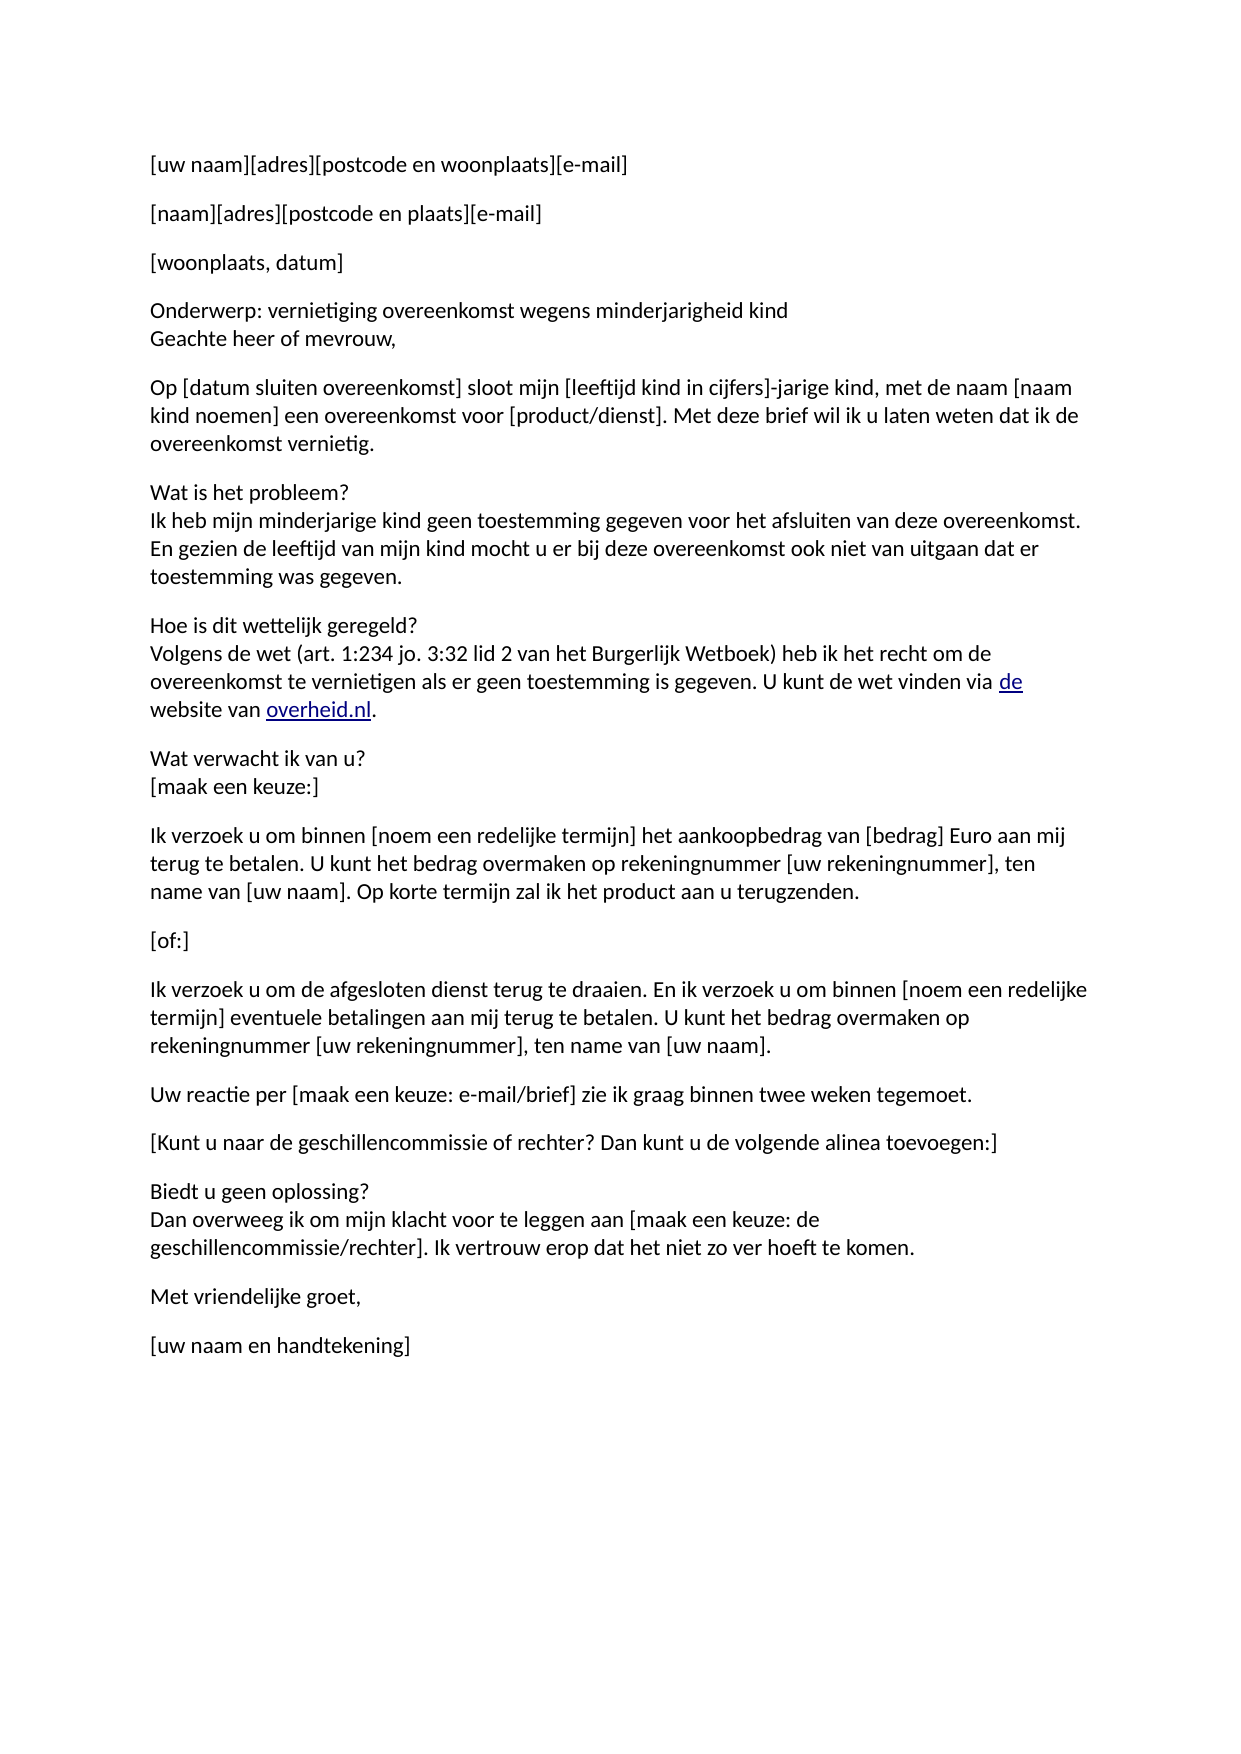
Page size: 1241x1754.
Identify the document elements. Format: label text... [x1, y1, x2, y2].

text [uw naam en handtekening] [150, 1331, 1090, 1359]
text Dan overweeg ik om mijn klacht voor te leggen aan [maak een keuze: de geschillencommissie/rechter]. Ik vertrouw erop dat het niet zo ver hoeft te komen. [150, 1205, 1090, 1261]
text Op [datum sluiten overeenkomst] sloot mijn [leeftijd kind in cijfers]-jarige kind, met de naam [naam kind noemen] een overeenkomst voor [product/dienst]. Met deze brief wil ik u laten weten dat ik de overeenkomst vernietig. [150, 373, 1090, 457]
text [uw naam][adres][postcode en woonplaats][e-mail] [150, 150, 1090, 178]
text Ik verzoek u om de afgesloten dienst terug te draaien. En ik verzoek u om binnen [noem een redelijke termijn] eventuele betalingen aan mij terug te betalen. U kunt het bedrag overmaken op rekeningnummer [uw rekeningnummer], ten name van [uw naam]. [150, 975, 1090, 1059]
text [of:] [150, 926, 1090, 954]
text [maak een keuze:] [150, 772, 1090, 800]
text [woonplaats, datum] [150, 248, 1090, 276]
text Ik heb mijn minderjarige kind geen toestemming gegeven voor het afsluiten van deze overeenkomst. En gezien de leeftijd van mijn kind mocht u er bij deze overeenkomst ook niet van uitgaan dat er toestemming was gegeven. [150, 506, 1090, 590]
subtitle Biedt u geen oplossing? [150, 1177, 1090, 1205]
text Volgens de wet (art. 1:234 jo. 3:32 lid 2 van het Burgerlijk Wetboek) heb ik het recht om de overeenkomst te vernietigen als er geen toestemming is gegeven. U kunt de wet vinden via de website van overheid.nl. [150, 639, 1090, 723]
text [naam][adres][postcode en plaats][e-mail] [150, 199, 1090, 227]
subtitle Wat verwacht ik van u? [150, 744, 1090, 772]
text [Kunt u naar de geschillencommissie of rechter? Dan kunt u de volgende alinea toevoegen:] [150, 1128, 1090, 1157]
subtitle Onderwerp: vernietiging overeenkomst wegens minderjarigheid kind [150, 297, 1090, 324]
subtitle Wat is het probleem? [150, 478, 1090, 506]
text Geachte heer of mevrouw, [150, 324, 1090, 353]
text Ik verzoek u om binnen [noem een redelijke termijn] het aankoopbedrag van [bedrag] Euro aan mij terug te betalen. U kunt het bedrag overmaken op rekeningnummer [uw rekeningnummer], ten name van [uw naam]. Op korte termijn zal ik het product aan u terugzenden. [150, 821, 1090, 905]
text Met vriendelijke groet, [150, 1282, 1090, 1310]
subtitle Hoe is dit wettelijk geregeld? [150, 611, 1090, 639]
text Uw reactie per [maak een keuze: e-mail/brief] zie ik graag binnen twee weken tegemoet. [150, 1080, 1090, 1108]
